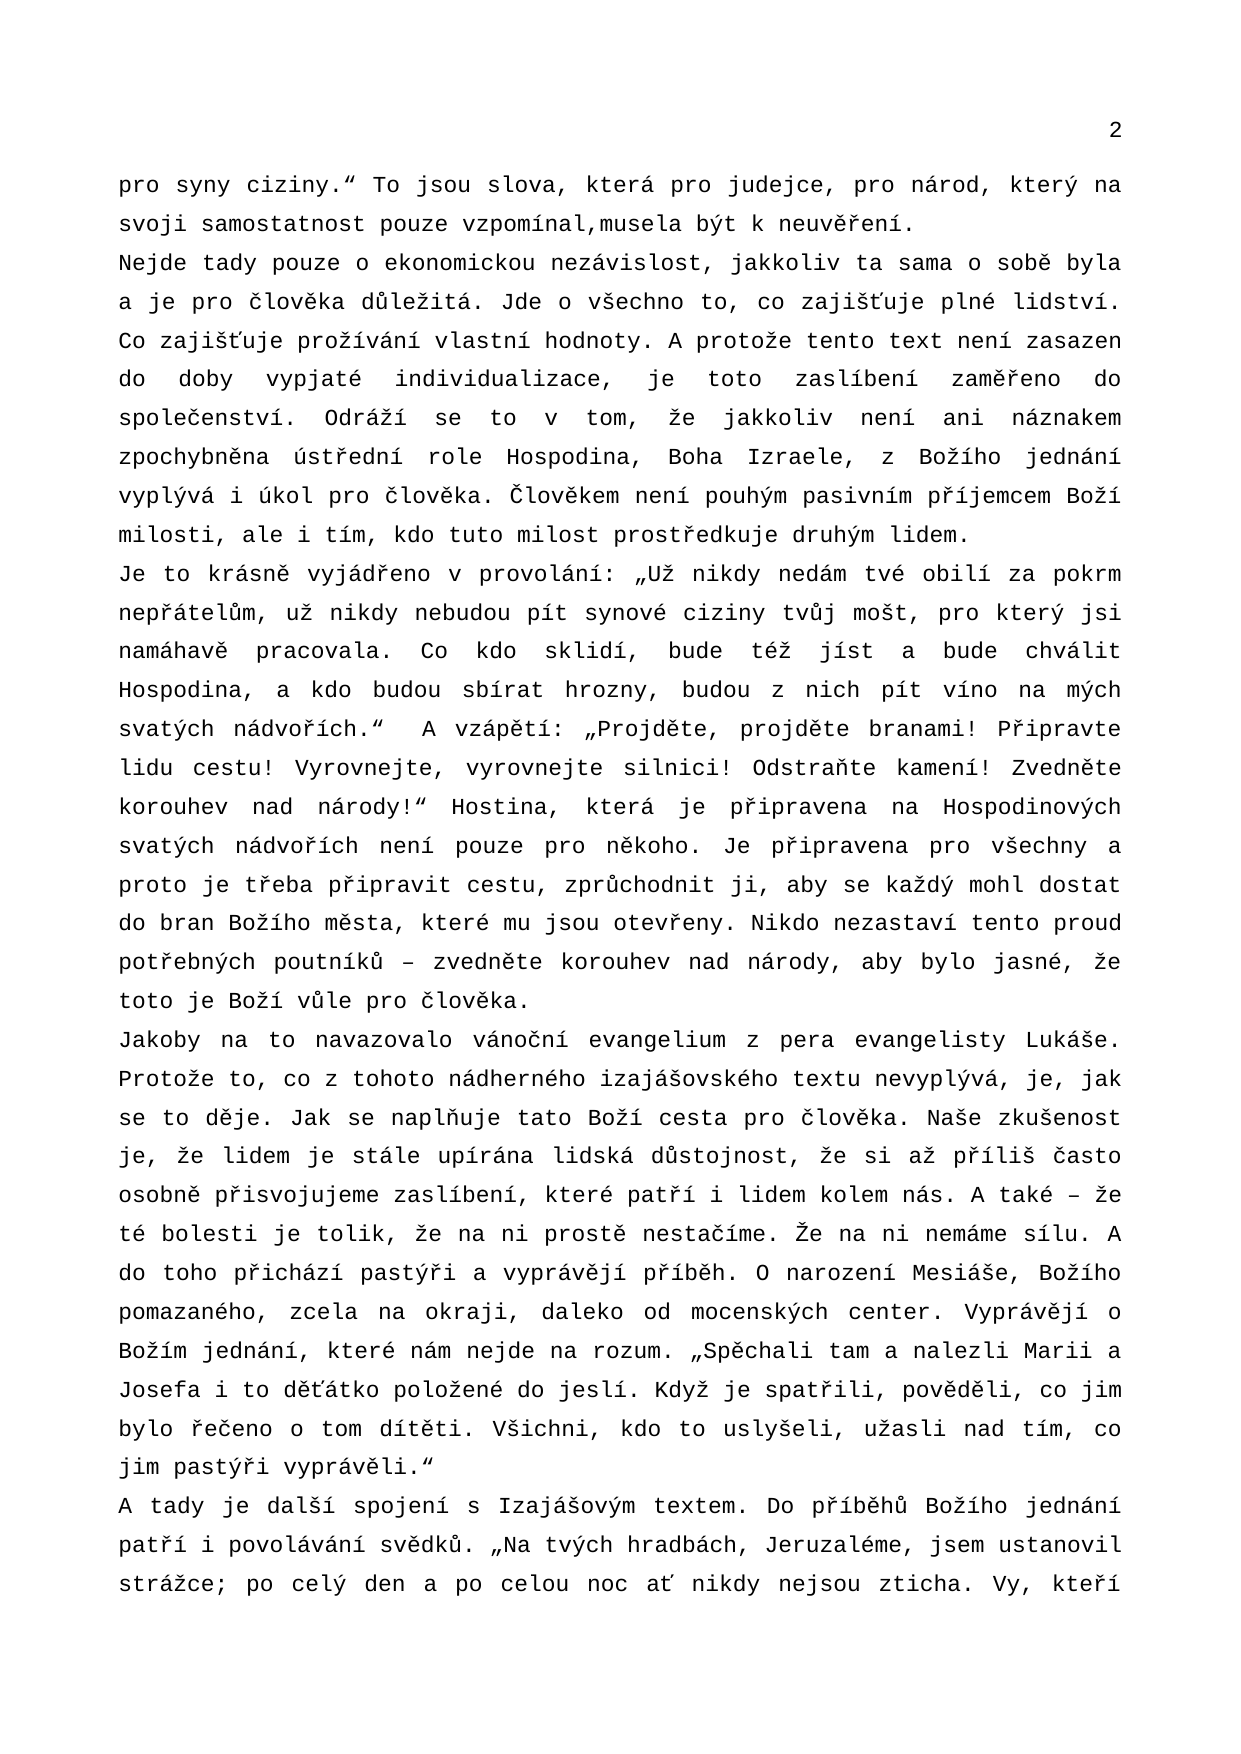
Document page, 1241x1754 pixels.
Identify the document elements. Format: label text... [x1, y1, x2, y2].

text pro syny ciziny.“ To jsou slova, která pro judejce, pro národ, který na svoji samostatnost pouze vzpomínal,musela být k neuvěření. [118, 173, 1122, 238]
text A tady je další spojení s Izajášovým textem. Do příběhů Božího jednání patří i povolávání svědků. „Na tvých hradbách, Jeruzaléme, jsem ustanovil strážce; po celý den a po celou noc ať nikdy nejsou zticha. Vy, kteří [118, 1494, 1122, 1598]
text Jakoby na to navazovalo vánoční evangelium z pera evangelisty Lukáše. Protože to, co z tohoto nádherného izajášovského textu nevyplývá, je, jak se to děje. Jak se naplňuje tato Boží cesta pro člověka. Naše zkušenost je, že lidem je stále upírána lidská důstojnost, že si až příliš často osobně přisvojujeme zaslíbení, které patří i lidem kolem nás. A také – že té bolesti je tolik, že na ni prostě nestačíme. Že na ni nemáme sílu. A do toho přichází pastýři a vyprávějí příběh. O narození Mesiáše, Božího pomazaného, zcela na okraji, daleko od mocenských center. Vyprávějí o Božím jednání, které nám nejde na rozum. „Spěchali tam a nalezli Marii a Josefa i to děťátko položené do jeslí. Když je spatřili, pověděli, co jim bylo řečeno o tom dítěti. Všichni, kdo to uslyšeli, užasli nad tím, co jim pastýři vyprávěli.“ [118, 1028, 1122, 1482]
text Nejde tady pouze o ekonomickou nezávislost, jakkoliv ta sama o sobě byla a je pro člověka důležitá. Jde o všechno to, co zajišťuje plné lidství. Co zajišťuje prožívání vlastní hodnoty. A protože tento text není zasazen do doby vypjaté individualizace, je toto zaslíbení zaměřeno do společenství. Odráží se to v tom, že jakkoliv není ani náznakem zpochybněna ústřední role Hospodina, Boha Izraele, z Božího jednání vyplývá i úkol pro člověka. Člověkem není pouhým pasivním příjemcem Boží milosti, ale i tím, kdo tuto milost prostředkuje druhým lidem. [118, 251, 1122, 549]
text Je to krásně vyjádřeno v provolání: „Už nikdy nedám tvé obilí za pokrm nepřátelům, už nikdy nebudou pít synové ciziny tvůj mošt, pro který jsi namáhavě pracovala. Co kdo sklidí, bude též jíst a bude chválit Hospodina, a kdo budou sbírat hrozny, budou z nich pít víno na mých svatých nádvořích.“ A vzápětí: „Projděte, projděte branami! Připravte lidu cestu! Vyrovnejte, vyrovnejte silnici! Odstraňte kamení! Zvedněte korouhev nad národy!“ Hostina, která je připravena na Hospodinových svatých nádvořích není pouze pro někoho. Je připravena pro všechny a proto je třeba připravit cestu, zprůchodnit ji, aby se každý mohl dostat do bran Božího města, které mu jsou otevřeny. Nikdo nezastaví tento proud potřebných poutníků – zvedněte korouhev nad národy, aby bylo jasné, že toto je Boží vůle pro člověka. [118, 562, 1122, 1015]
